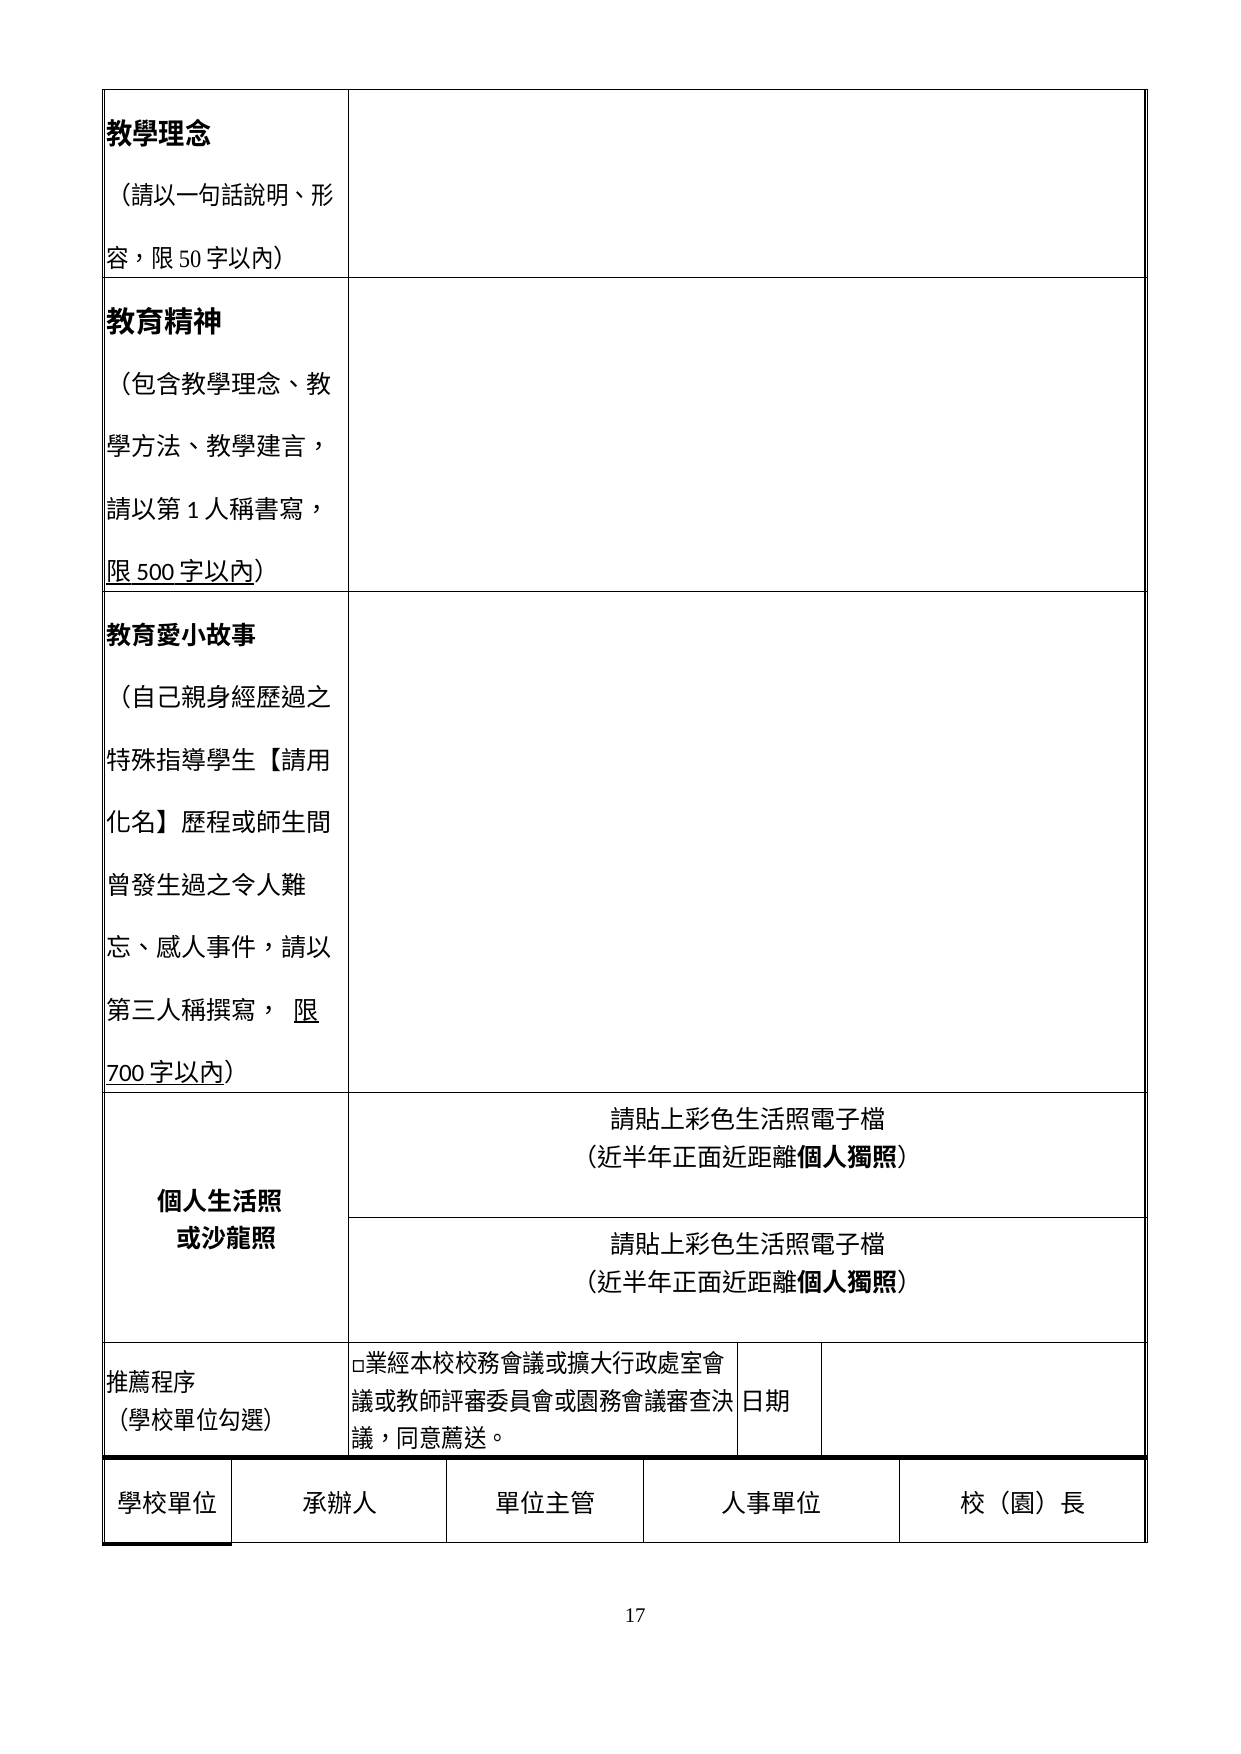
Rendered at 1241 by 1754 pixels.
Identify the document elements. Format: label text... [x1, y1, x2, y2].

table_cell □業經本校校務會議或擴大行政處室會議或教師評審委員會或園務會議審查決 議，同意薦送。 [349, 1343, 737, 1455]
table_cell 教育愛小故事 （自己親身經歷過之特殊指導學生【請用化名】歷程或師生間曾發生過之令人難忘、感人事件，請以第三人稱撰寫， 限700字以內） [105, 592, 348, 1092]
table_cell 校（園）長 [900, 1460, 1144, 1542]
table_cell 請貼上彩色生活照電子檔 （近半年正面近距離個人獨照） [349, 1093, 1144, 1217]
table_cell 人事單位 [644, 1460, 899, 1542]
table_cell 單位主管 [447, 1460, 643, 1542]
table_cell 學校單位 [105, 1460, 231, 1542]
table_cell [822, 1343, 1144, 1455]
table_cell 請貼上彩色生活照電子檔 （近半年正面近距離個人獨照） [349, 1218, 1144, 1342]
table_cell 日期 [738, 1343, 821, 1455]
table_cell 教學理念 （請以一句話說明、形容，限50字以內） [105, 90, 348, 277]
table_cell [349, 90, 1144, 277]
table_cell [349, 278, 1144, 591]
table_cell 個人生活照 或沙龍照 [105, 1093, 348, 1342]
table_cell 教育精神 （包含教學理念、教學方法、教學建言，請以第1人稱書寫，限500字以內） [105, 278, 348, 591]
table_cell 承辦人 [232, 1460, 446, 1542]
table_cell [349, 592, 1144, 1092]
table_cell 推薦程序 （學校單位勾選） [105, 1343, 348, 1455]
